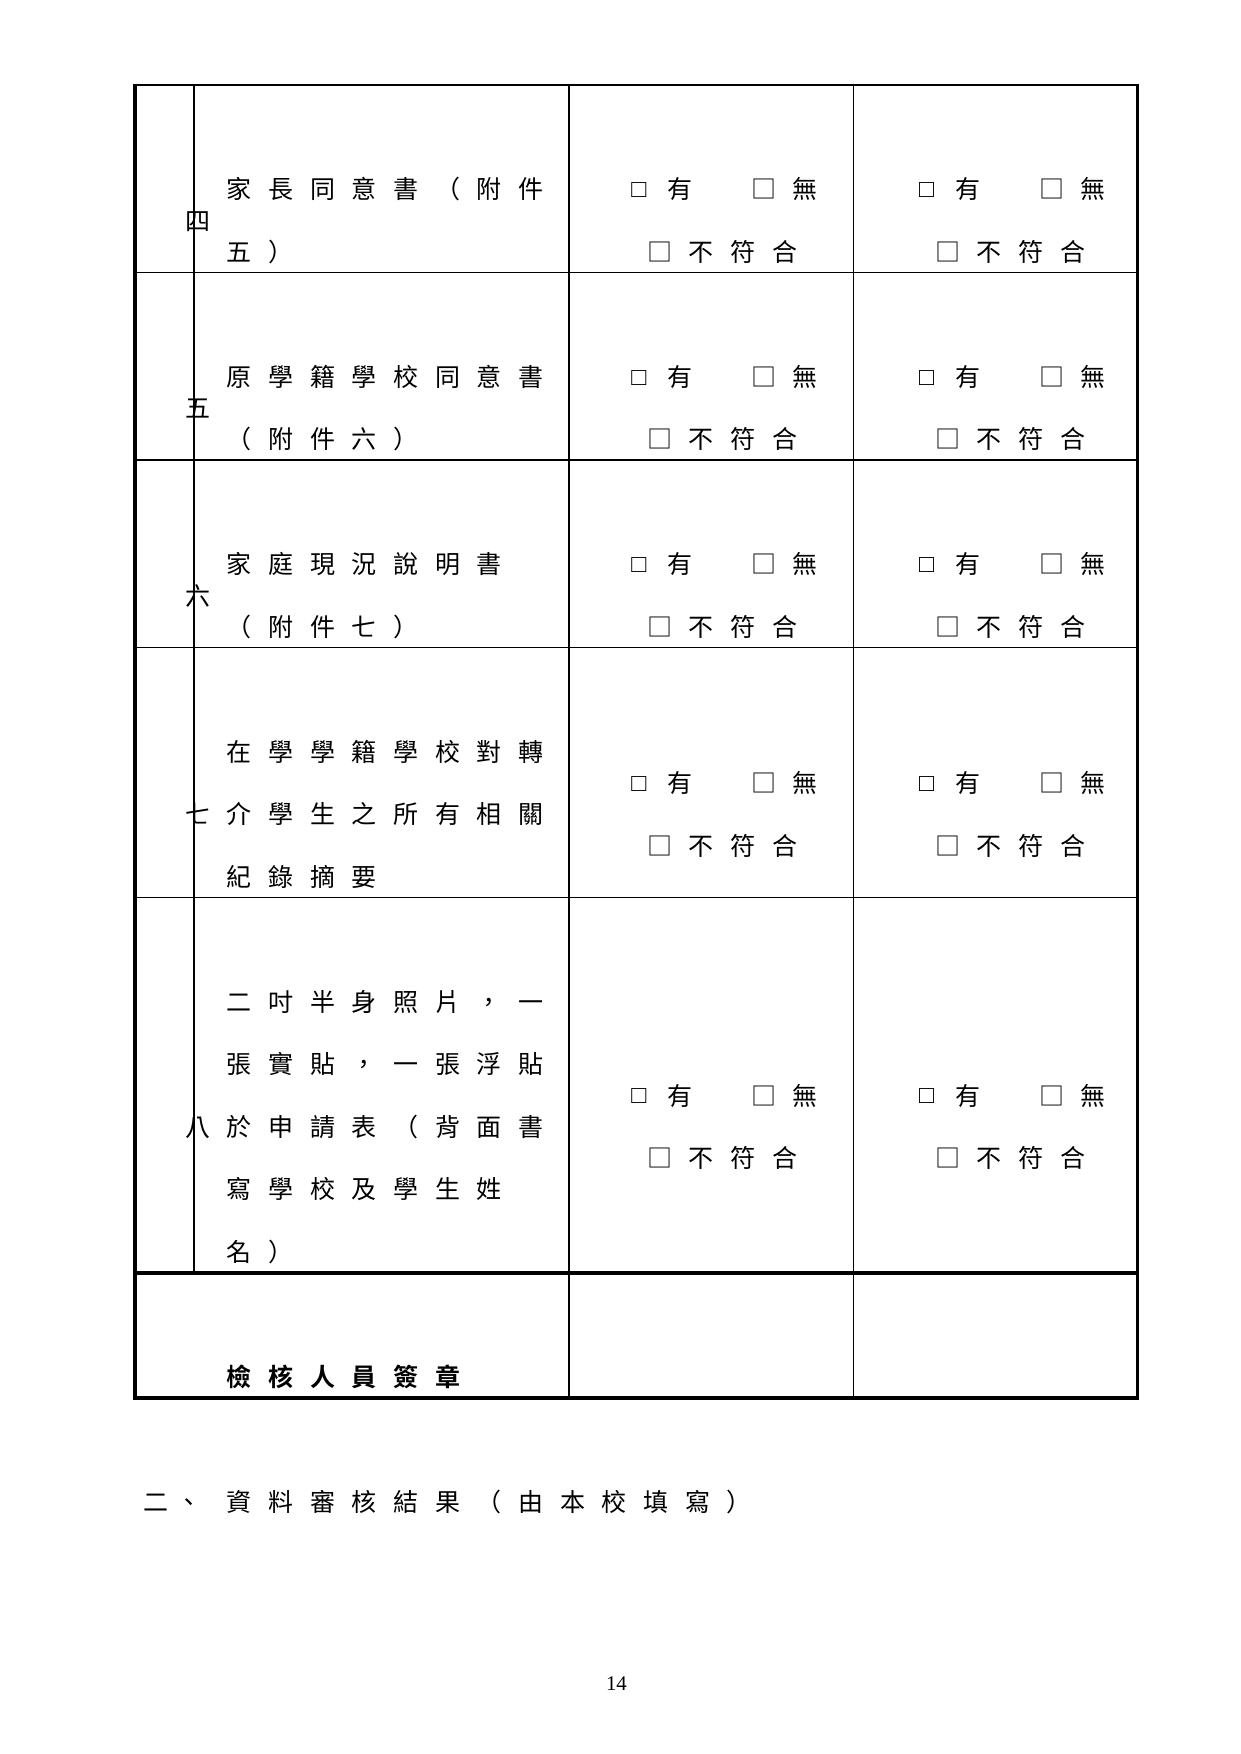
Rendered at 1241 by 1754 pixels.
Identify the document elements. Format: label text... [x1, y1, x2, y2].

table_cell 二吋半身照片，一張實貼，一張浮貼於申請表（背面書寫學校及學生姓名） [195, 898, 568, 1271]
table_cell □有 □無 □不符合 [570, 648, 853, 896]
table_cell 八 [137, 898, 193, 1271]
table_cell □有 □無 □不符合 [854, 86, 1136, 271]
table_cell 四 [137, 86, 193, 271]
table_cell □有 □無 □不符合 [570, 273, 853, 459]
table_cell 檢核人員簽章 [137, 1275, 568, 1396]
table_cell □有 □無 □不符合 [570, 86, 853, 271]
table_cell □有 □無 □不符合 [854, 898, 1136, 1271]
table_cell [570, 1275, 853, 1396]
table_cell □有 □無 □不符合 [854, 461, 1136, 646]
table_cell 原學籍學校同意書（附件六） [195, 273, 568, 459]
table_cell 家庭現況說明書（附件七） [195, 461, 568, 646]
table_cell □有 □無 □不符合 [570, 898, 853, 1271]
table_cell 七 [137, 648, 193, 896]
table_cell □有 □無 □不符合 [854, 273, 1136, 459]
table_cell 六 [137, 461, 193, 646]
table_cell □有 □無 □不符合 [854, 648, 1136, 896]
text 二、資料審核結果（由本校填寫） [135, 1459, 1135, 1521]
table_cell 家長同意書（附件五） [195, 86, 568, 271]
table_cell 五 [137, 273, 193, 459]
table_cell 在學學籍學校對轉介學生之所有相關紀錄摘要 [195, 648, 568, 896]
table_cell □有 □無 □不符合 [570, 461, 853, 646]
table_cell 四 [189, 213, 193, 227]
table_cell [854, 1275, 1136, 1396]
